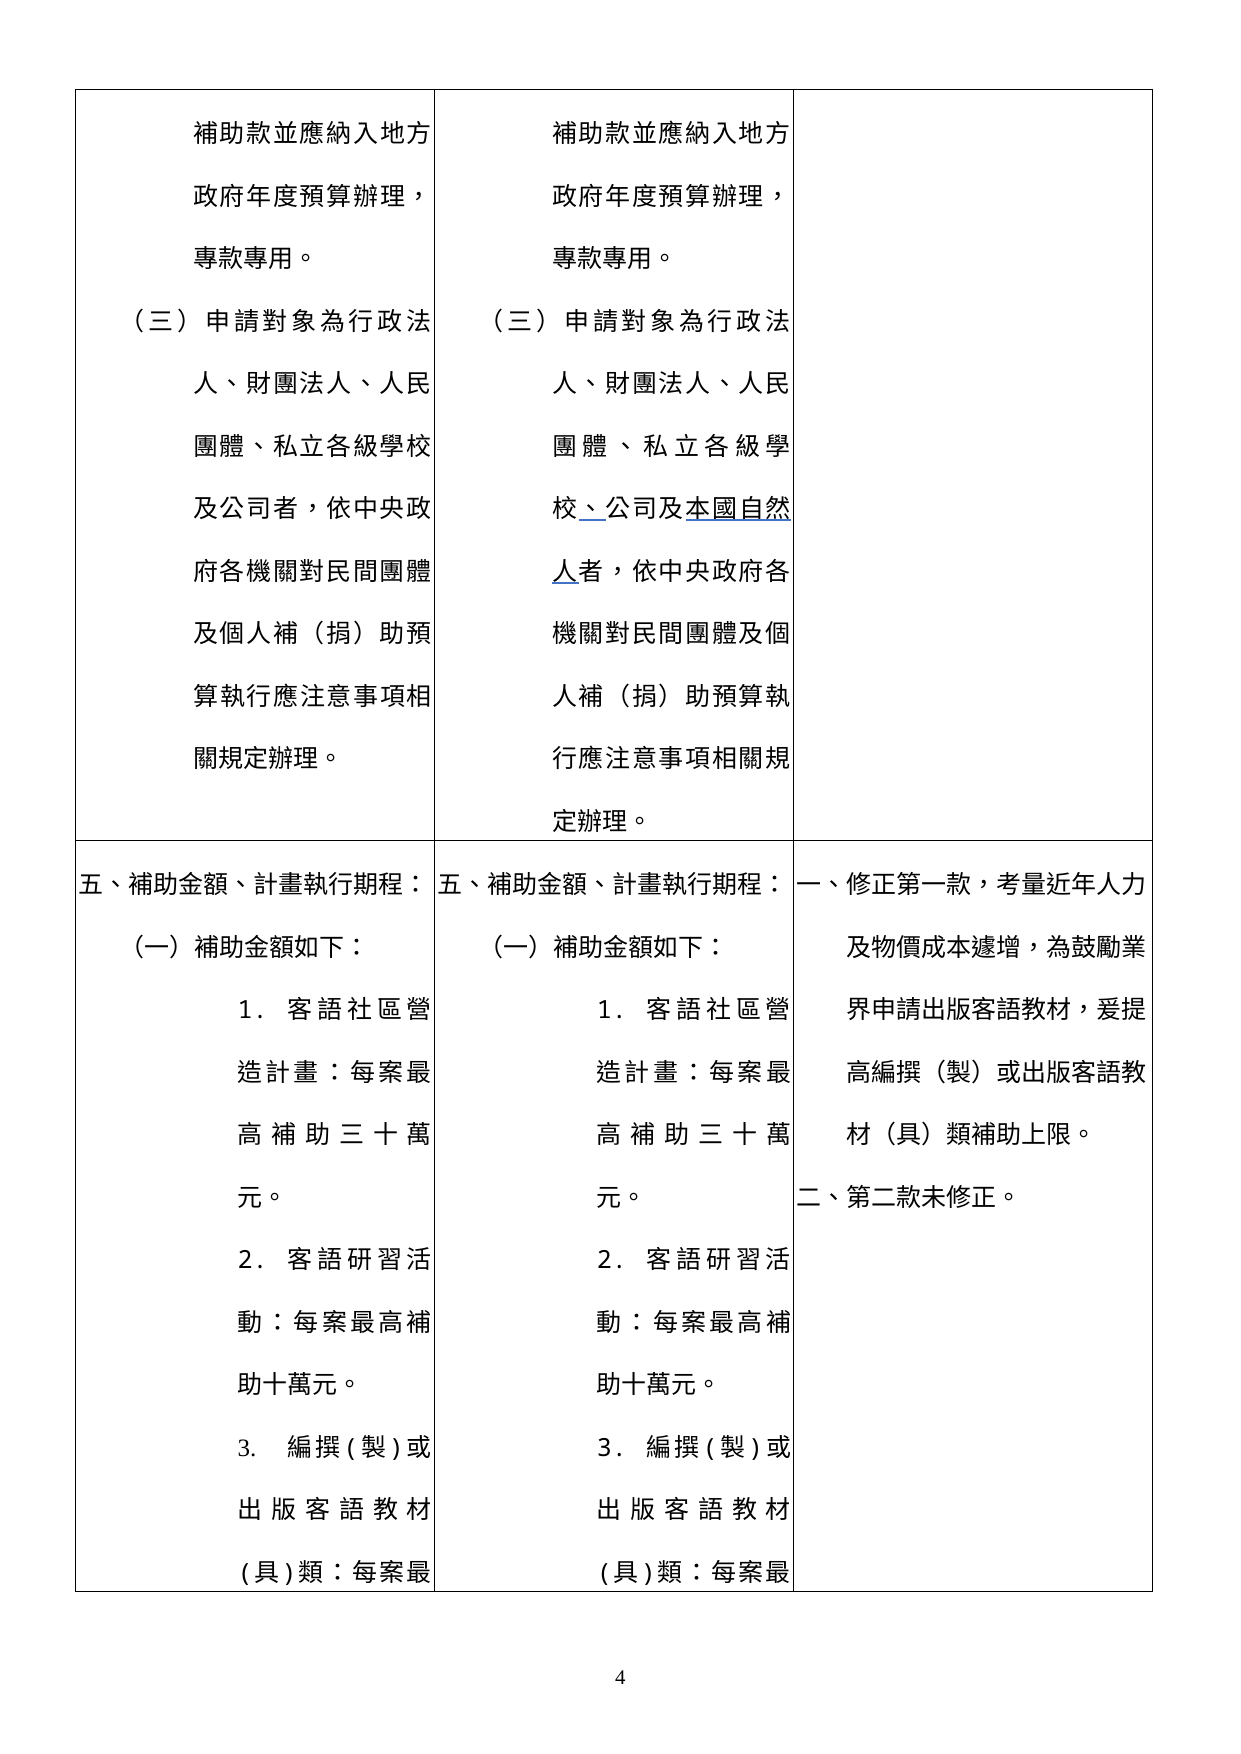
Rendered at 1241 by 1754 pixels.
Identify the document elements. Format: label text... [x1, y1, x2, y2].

table_cell 一、修正第一款，考量近年人力及物價成本遽增，為鼓勵業界申請出版客語教材，爰提高編撰（製）或出版客語教材（具）類補助上限。 二、第二款未修正。 [794, 841, 1152, 1591]
table_cell 五、補助金額、計畫執行期程： （一）補助金額如下： 客語社區營造計畫：每案最高補助三十萬元。 客語研習活動：每案最高補助十萬元。 編撰(製)或出版客語教材(具)類：每案最高補助一百萬元。 客語推廣資訊系統類：每案最高補助二百萬元。 （二）前款計畫執行期程原則上不得逾一年。但客語推廣資訊系統類得延長為二年。 [76, 841, 434, 1591]
table_cell [794, 90, 1152, 840]
table_cell 補助款並應納入地方政府年度預算辦理，專款專用。 （三）申請對象為行政法人、財團法人、人民團體、私立各級學校、公司及本國自然人者，依中央政府各機關對民間團體及個人補（捐）助預算執行應注意事項相關規定辦理。 [435, 90, 793, 840]
table_cell 五、補助金額、計畫執行期程： （一）補助金額如下： 客語社區營造計畫：每案最高補助三十萬元。 客語研習活動：每案最高補助十萬元。 編撰(製)或出版客語教材(具)類：每案最高補助八十萬元。 客語推廣資訊系統類：每案最高補助二百萬元。 （二）前款計畫執行期程原則上不得逾一年。但客語推廣資訊系統類得延長為二年。 [435, 841, 793, 1591]
table_cell 補助款並應納入地方政府年度預算辦理，專款專用。 （三）申請對象為行政法人、財團法人、人民團體、私立各級學校及公司者，依中央政府各機關對民間團體及個人補（捐）助預算執行應注意事項相關規定辦理。 [76, 90, 434, 840]
